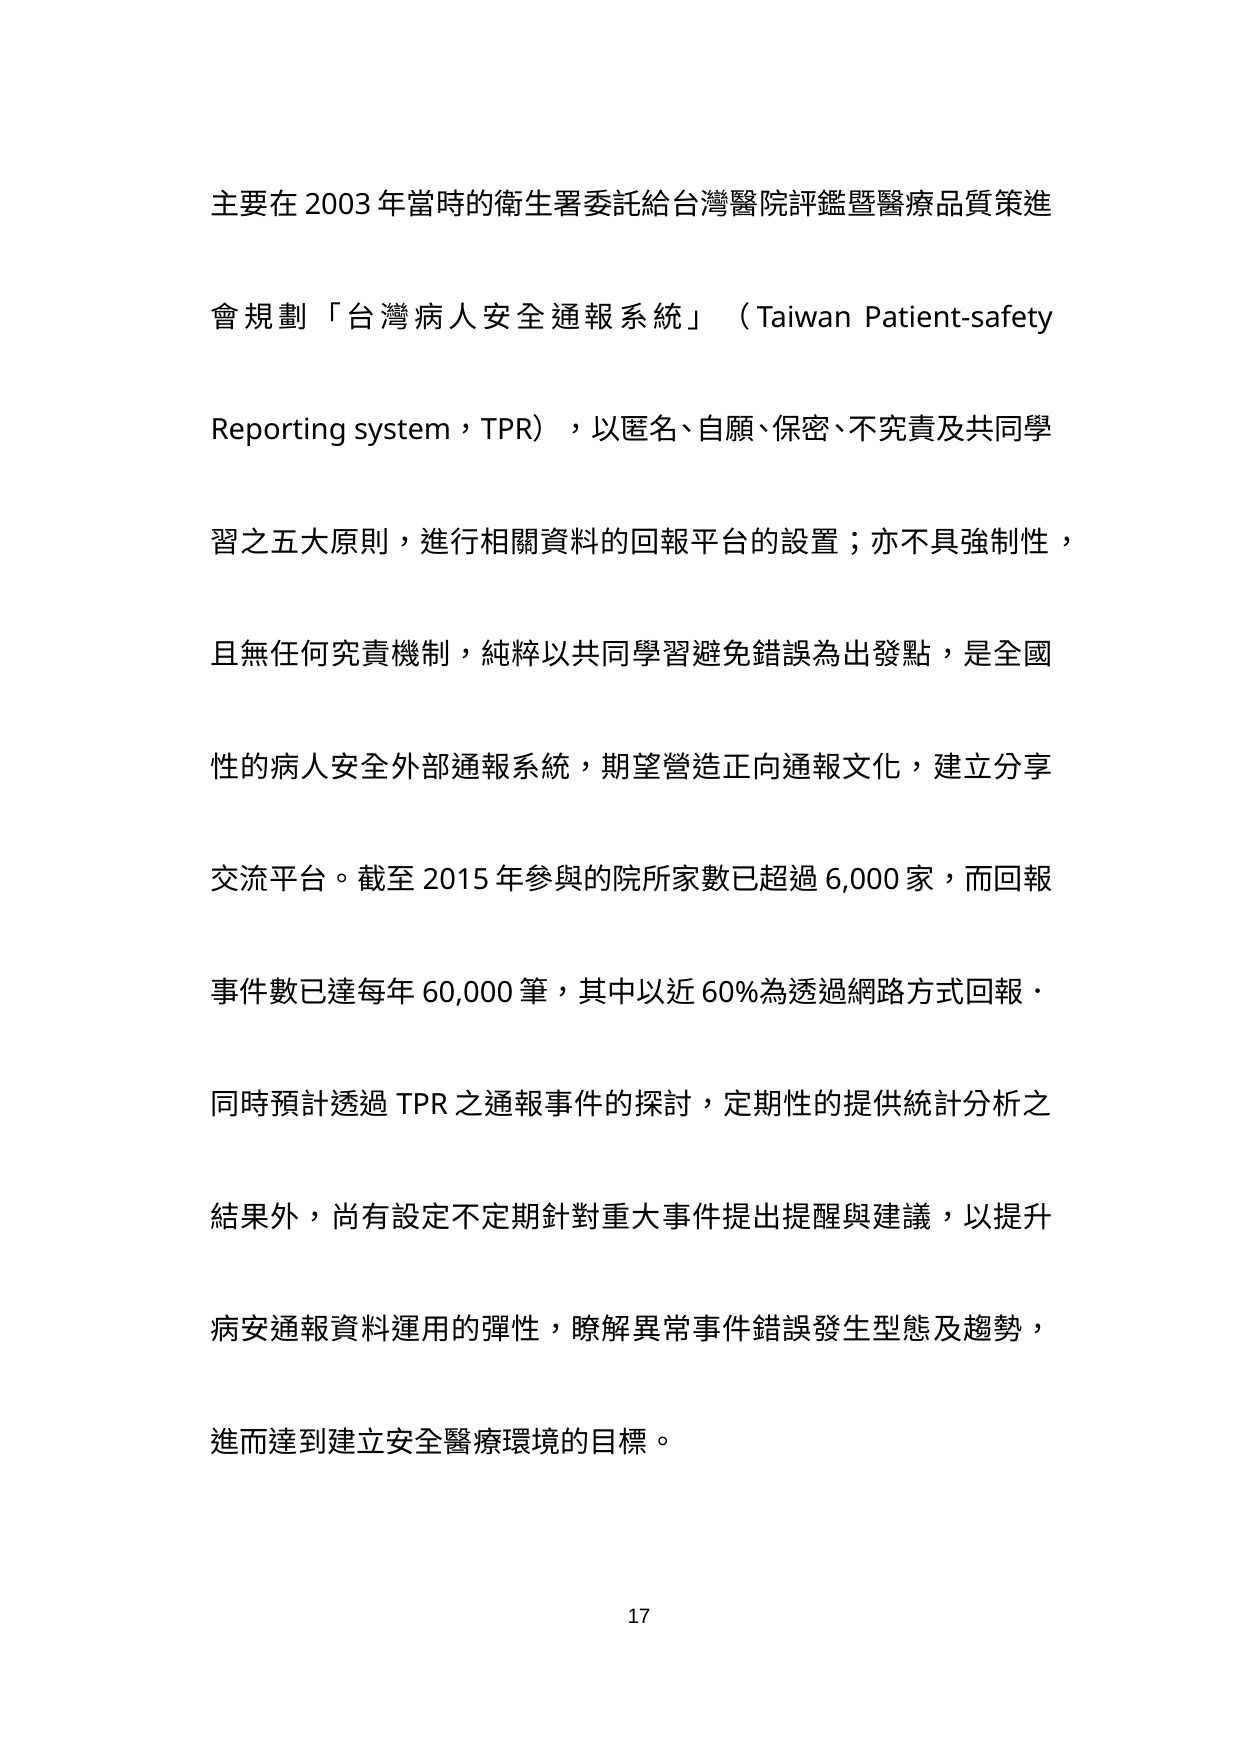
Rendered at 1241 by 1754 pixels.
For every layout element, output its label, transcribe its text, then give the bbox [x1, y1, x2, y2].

text 王醫師針對台灣目前病人安全通報網的發展做了回顧性的介紹，主要在2003年當時的衛生署委託給台灣醫院評鑑暨醫療品質策進會規劃「台灣病人安全通報系統」（Taiwan Patient-safety Reporting system，TPR），以匿名、自願、保密、不究責及共同學習之五大原則，進行相關資料的回報平台的設置；亦不具強制性，且無任何究責機制，純粹以共同學習避免錯誤為出發點，是全國性的病人安全外部通報系統，期望營造正向通報文化，建立分享交流平台。截至2015年參與的院所家數已超過6,000家，而回報事件數已達每年60,000筆，其中以近60%為透過網路方式回報．同時預計透過TPR之通報事件的探討，定期性的提供統計分析之結果外，尚有設定不定期針對重大事件提出提醒與建議，以提升病安通報資料運用的彈性，瞭解異常事件錯誤發生型態及趨勢，進而達到建立安全醫療環境的目標。 [210, 164, 1053, 1477]
